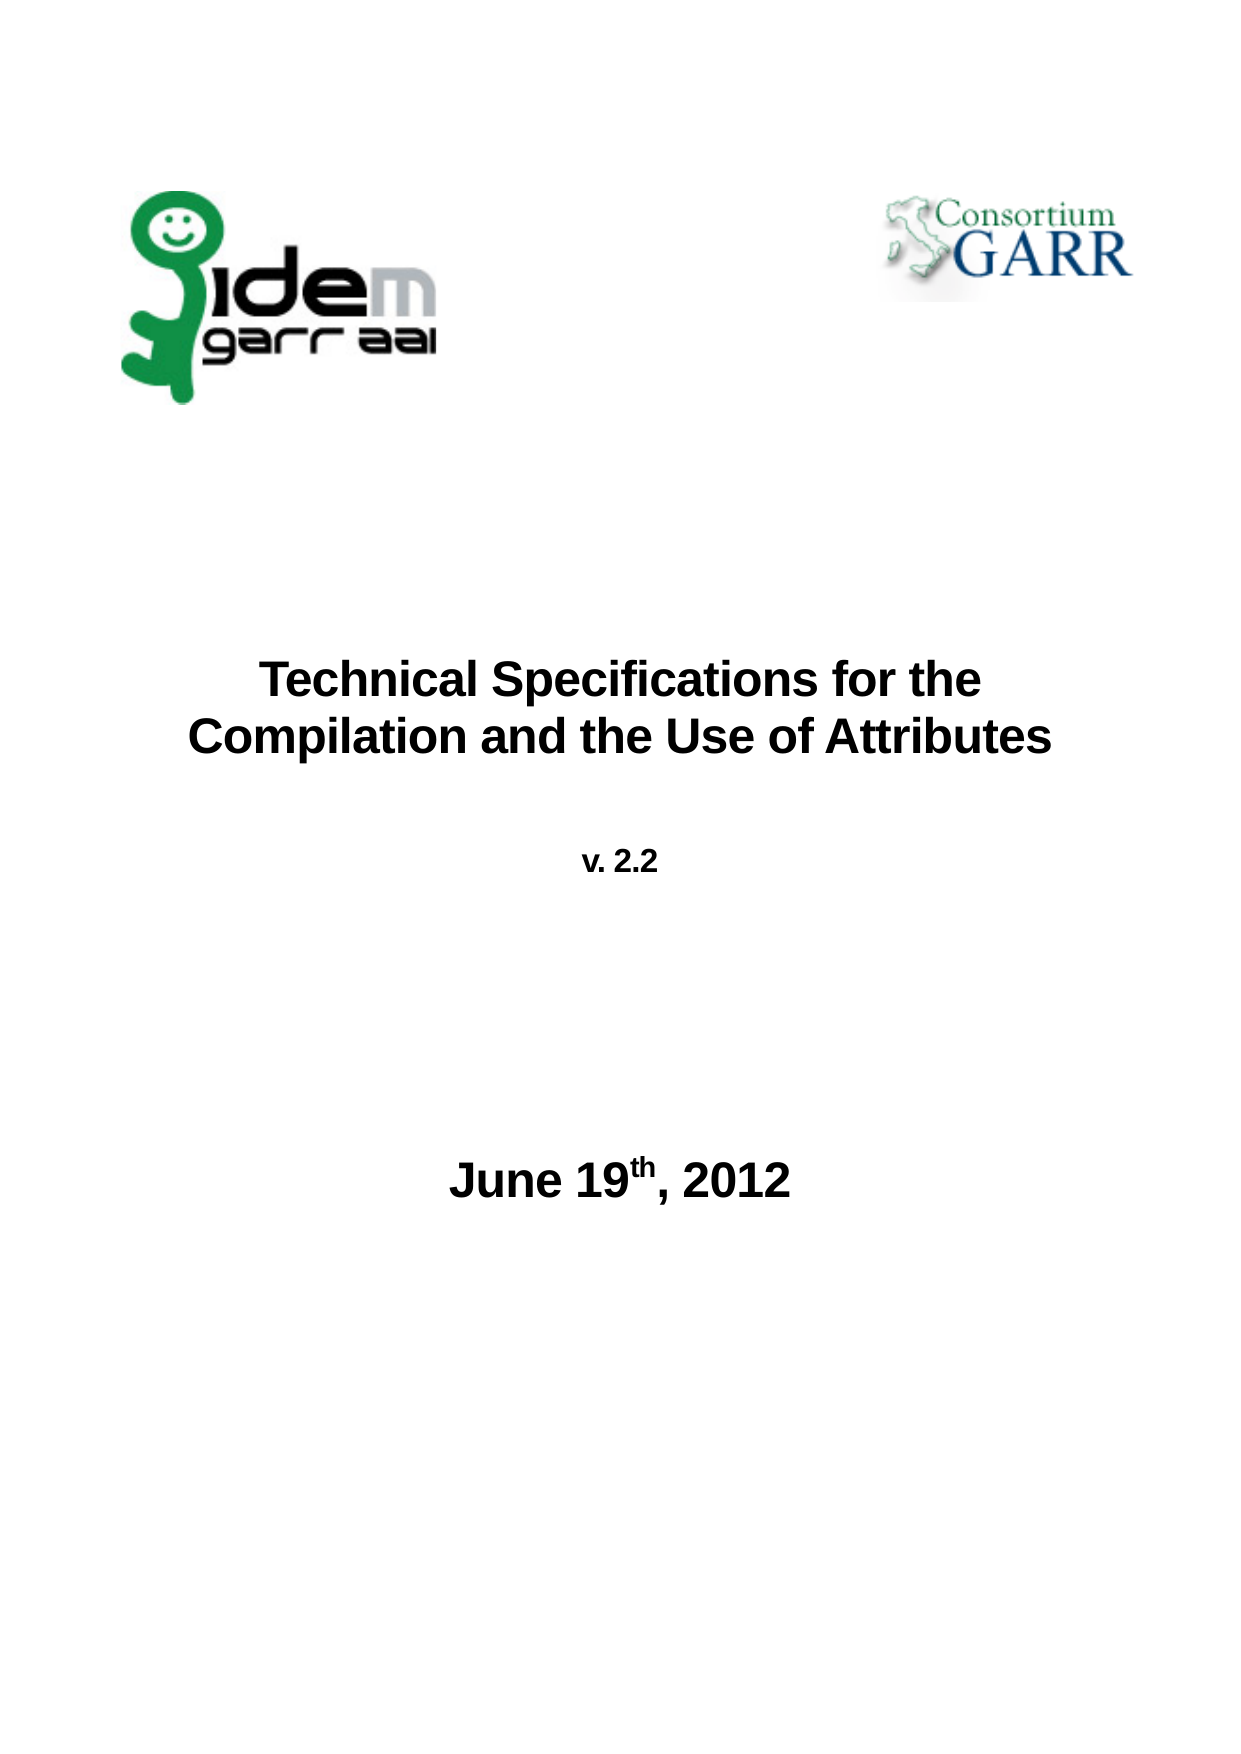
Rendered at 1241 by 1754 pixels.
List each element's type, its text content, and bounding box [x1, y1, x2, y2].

title Technical Specifications for the Compilation and the Use of Attributes v. 2.2 [118, 649, 1122, 879]
picture [120, 191, 437, 405]
title June 19th, 2012 [118, 1150, 1122, 1208]
picture [867, 189, 1153, 302]
